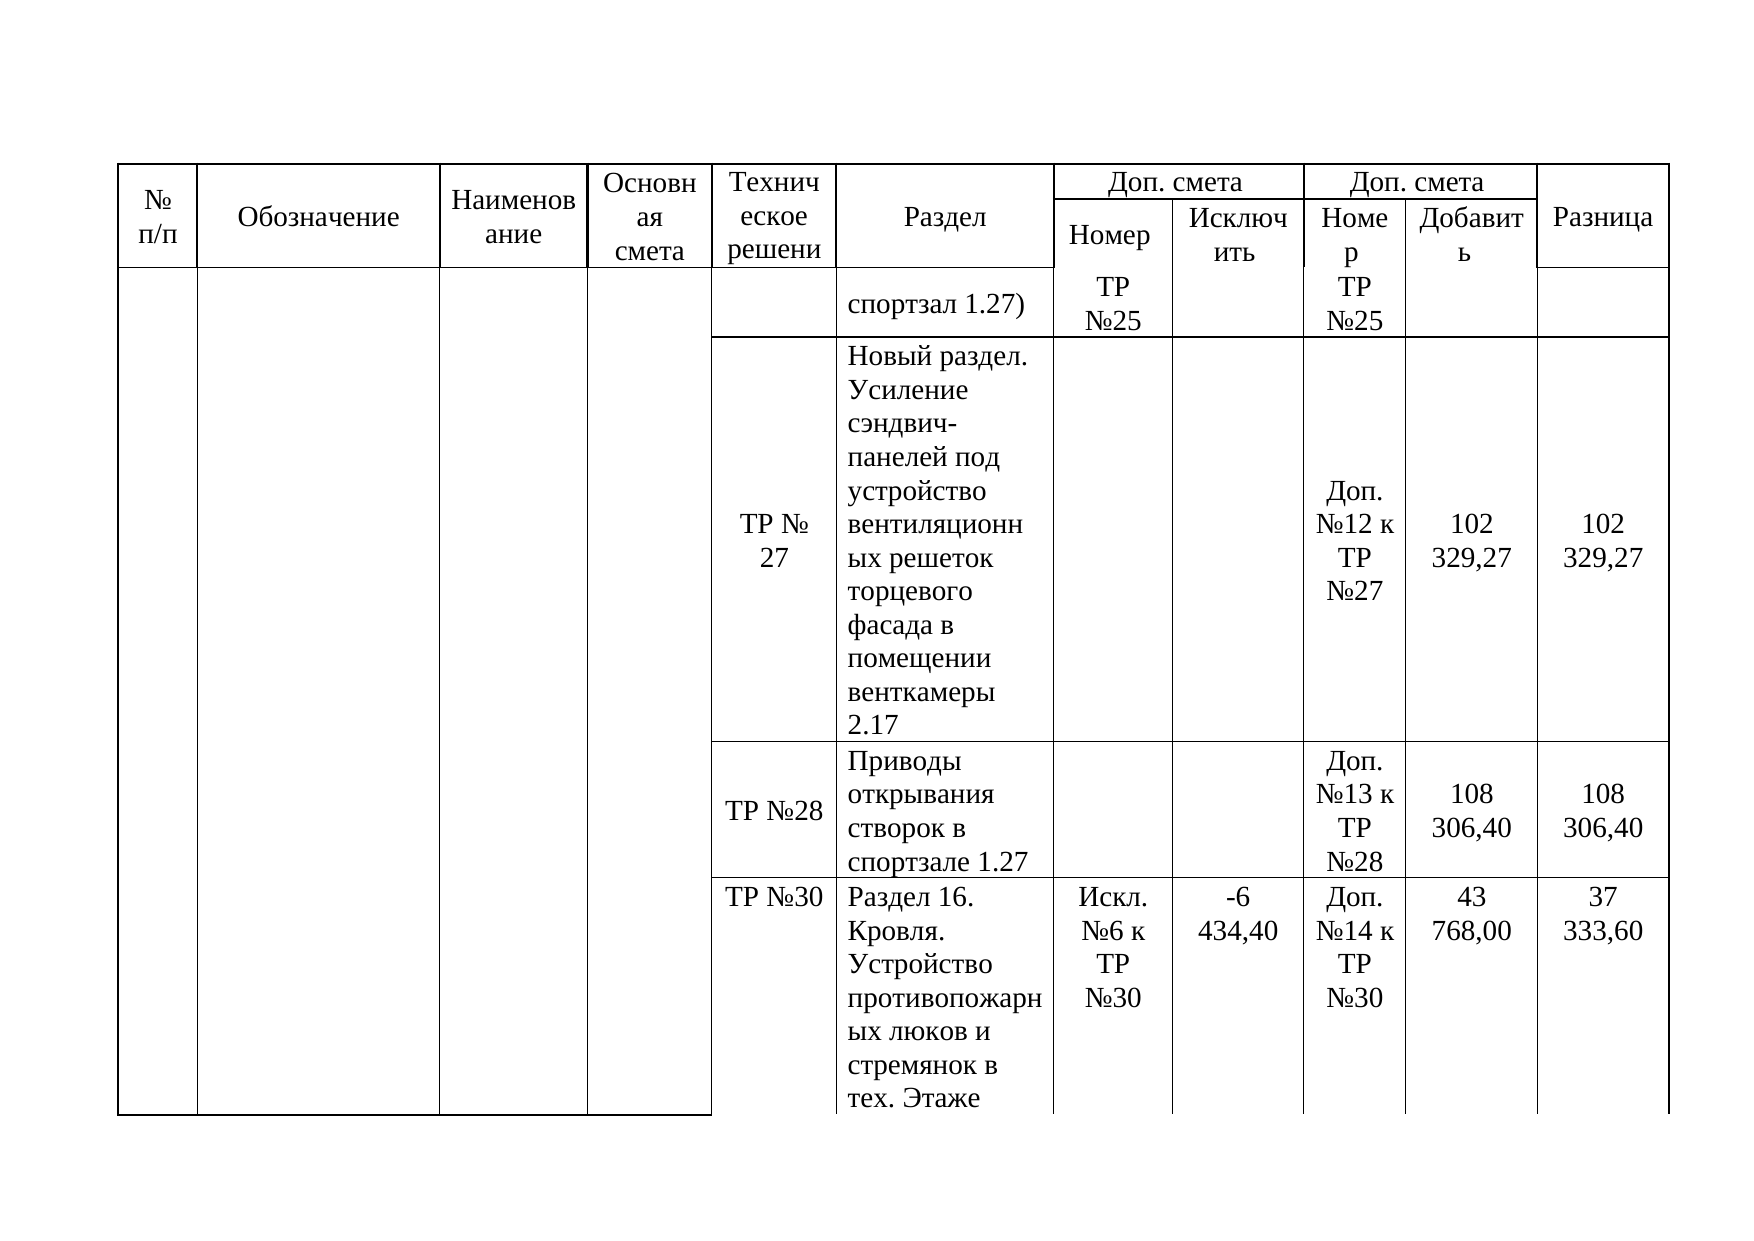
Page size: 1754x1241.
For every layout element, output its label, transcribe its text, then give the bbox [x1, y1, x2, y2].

table_cell Номер [1305, 200, 1405, 267]
table_cell Новый раздел. Усиление сэндвич-панелей под устройство вентиляционных решеток торцевого фасада в помещении венткамеры 2.17 [837, 338, 1053, 741]
table_cell ТР № 27 [712, 338, 836, 741]
table_header Разница [1538, 165, 1668, 267]
table_cell [1054, 742, 1172, 877]
table_cell 108 306,40 [1538, 742, 1668, 877]
table_cell Добавить [1406, 200, 1536, 267]
table_cell ТР №28 [712, 742, 836, 877]
table_cell Доп. №12 к ТР №27 [1304, 338, 1405, 741]
table_cell [1173, 338, 1303, 741]
table_cell ТР №25 [1054, 267, 1172, 336]
table_header Обозначение [198, 165, 439, 267]
table_cell Доп. №13 к ТР №28 [1304, 742, 1405, 877]
table_header Основная смета [589, 165, 711, 267]
table_cell Исключить [1173, 200, 1303, 267]
table_cell 102 329,27 [1406, 338, 1537, 741]
table_header Наименование [441, 165, 586, 267]
table_cell [198, 268, 439, 1114]
table_cell Номер [1055, 200, 1172, 267]
table_cell [1406, 267, 1537, 336]
table_header № п/п [119, 165, 196, 267]
table_cell [588, 268, 711, 1114]
table_cell [119, 268, 197, 1114]
table_cell Приводы открывания створок в спортзале 1.27 [837, 742, 1053, 877]
table_cell -6 434,40 [1173, 878, 1303, 1114]
table_header Доп. смета [1305, 165, 1536, 198]
table_cell [1173, 267, 1303, 336]
table_cell [440, 268, 587, 1114]
table_cell [1054, 338, 1172, 741]
table_cell Раздел 16. Кровля. Устройство противопожарных люков и стремянок в тех. Этаже [837, 878, 1053, 1114]
table_cell 108 306,40 [1406, 742, 1537, 877]
table_header Техническое решение [713, 165, 835, 267]
table_cell ТР №25 [712, 268, 836, 336]
table_cell Искл. №6 к ТР №30 [1054, 878, 1172, 1114]
table_cell [1173, 742, 1303, 877]
table_cell Доп. №14 к ТР №30 [1304, 878, 1405, 1114]
table_header Доп. смета [1055, 165, 1303, 198]
table_cell [1538, 268, 1668, 336]
table_cell ТР №30 [712, 878, 836, 1114]
table_cell спортзал 1.27) [837, 268, 1053, 336]
table_header Раздел [837, 165, 1053, 267]
table_cell 37 333,60 [1538, 878, 1668, 1114]
table_cell 102 329,27 [1538, 338, 1668, 741]
table_cell 43 768,00 [1406, 878, 1537, 1114]
table_cell ТР №25 [1304, 267, 1405, 336]
